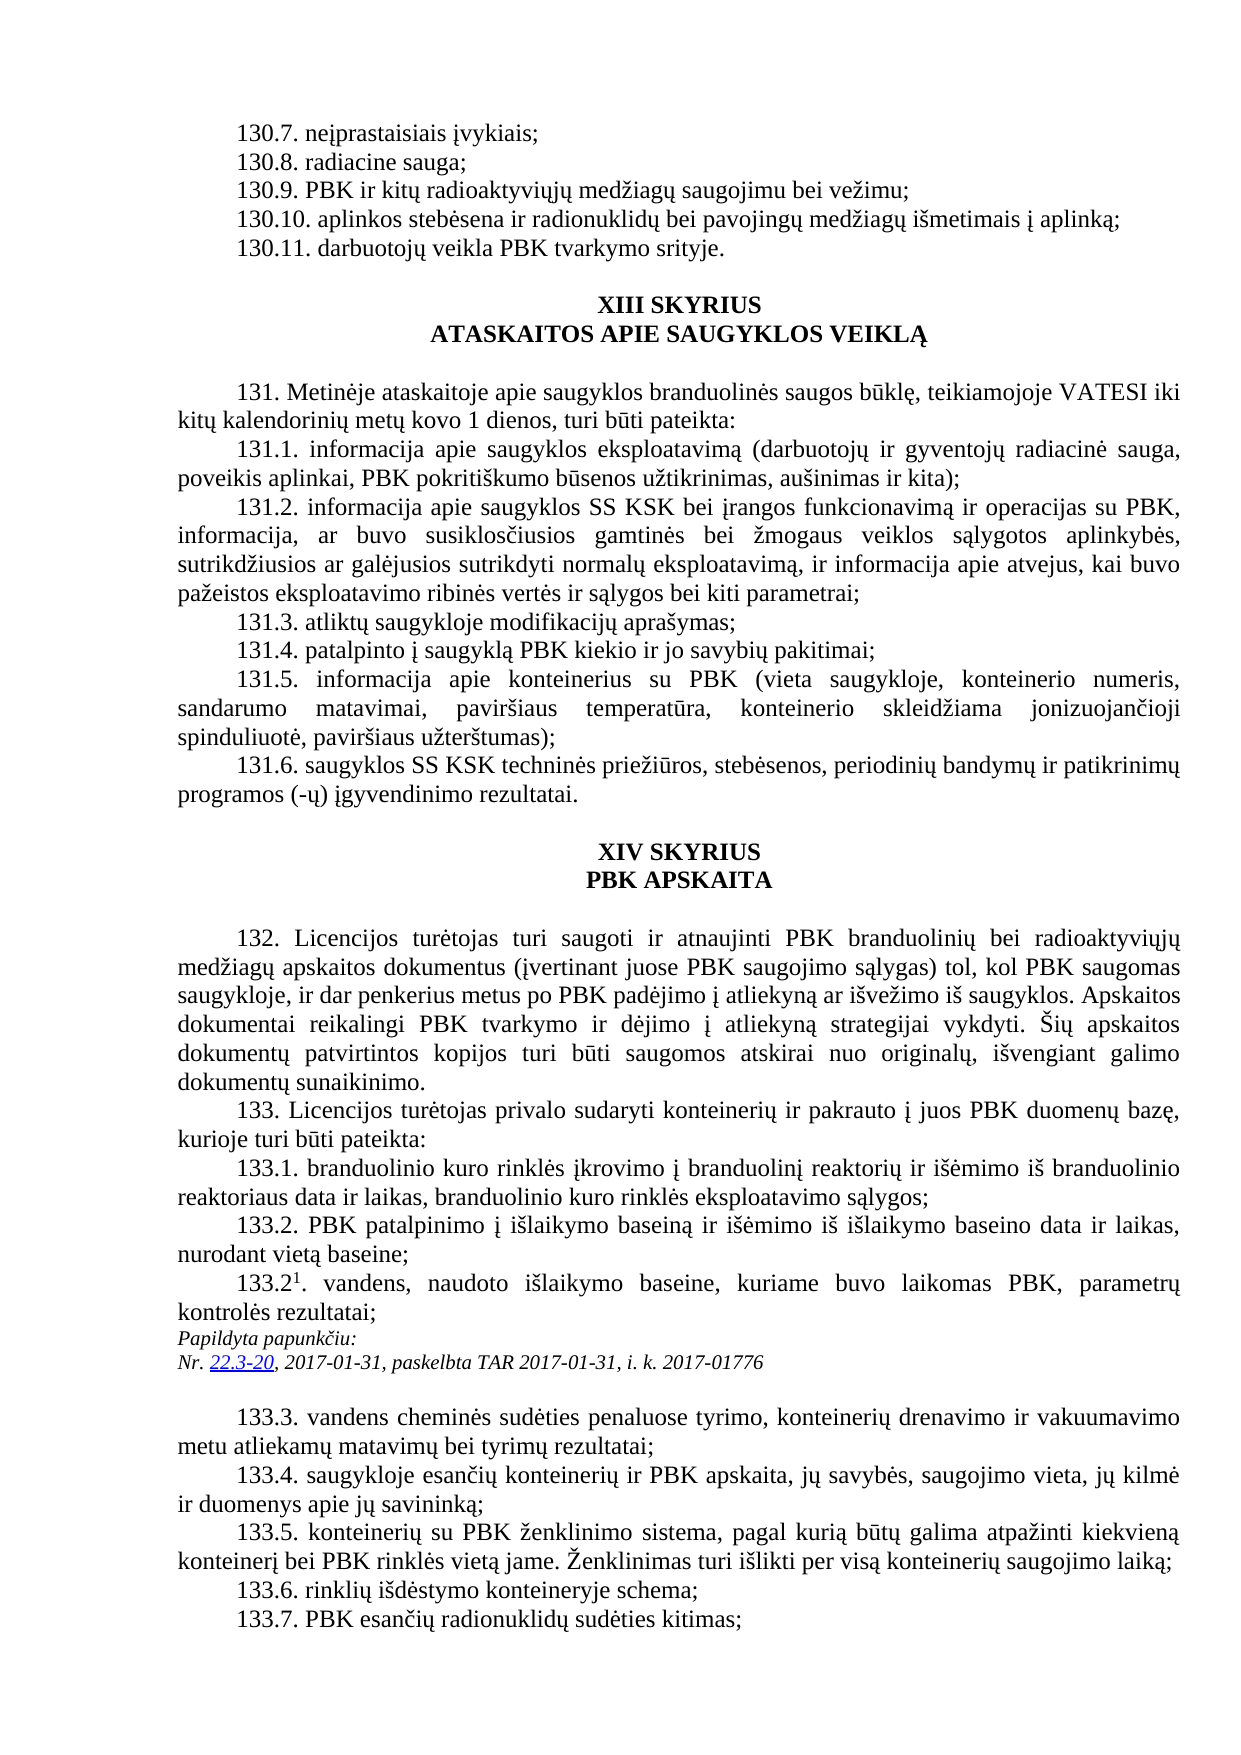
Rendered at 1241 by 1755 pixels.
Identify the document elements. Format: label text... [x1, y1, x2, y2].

text 131.6. saugyklos SS KSK techninės priežiūros, stebėsenos, periodinių bandymų ir patikrinimų programos (-ų) įgyvendinimo rezultatai. [177, 751, 1181, 808]
text 131.2. informacija apie saugyklos SS KSK bei įrangos funkcionavimą ir operacijas su PBK, informacija, ar buvo susiklosčiusios gamtinės bei žmogaus veiklos sąlygotos aplinkybės, sutrikdžiusios ar galėjusios sutrikdyti normalų eksploatavimą, ir informacija apie atvejus, kai buvo pažeistos eksploatavimo ribinės vertės ir sąlygos bei kiti parametrai; [177, 492, 1181, 607]
text 131.5. informacija apie konteinerius su PBK (vieta saugykloje, konteinerio numeris, sandarumo matavimai, paviršiaus temperatūra, konteinerio skleidžiama jonizuojančioji spinduliuotė, paviršiaus užterštumas); [177, 664, 1181, 751]
text Papildyta papunkčiu: [177, 1326, 1181, 1350]
text 133.2. PBK patalpinimo į išlaikymo baseiną ir išėmimo iš išlaikymo baseino data ir laikas, nurodant vietą baseine; [177, 1211, 1181, 1268]
text XIII SKYRIUS [177, 291, 1181, 319]
text 131. Metinėje ataskaitoje apie saugyklos branduolinės saugos būklę, teikiamojoje VATESI iki kitų kalendorinių metų kovo 1 dienos, turi būti pateikta: [177, 377, 1181, 434]
text 130.8. radiacine sauga; [177, 147, 1181, 176]
text 133.5. konteinerių su PBK ženklinimo sistema, pagal kurią būtų galima atpažinti kiekvieną konteinerį bei PBK rinklės vietą jame. Ženklinimas turi išlikti per visą konteinerių saugojimo laiką; [177, 1517, 1181, 1575]
text 132. Licencijos turėtojas turi saugoti ir atnaujinti PBK branduolinių bei radioaktyviųjų medžiagų apskaitos dokumentus (įvertinant juose PBK saugojimo sąlygas) tol, kol PBK saugomas saugykloje, ir dar penkerius metus po PBK padėjimo į atliekyną ar išvežimo iš saugyklos. Apskaitos dokumentai reikalingi PBK tvarkymo ir dėjimo į atliekyną strategijai vykdyti. Šių apskaitos dokumentų patvirtintos kopijos turi būti saugomos atskirai nuo originalų, išvengiant galimo dokumentų sunaikinimo. [177, 923, 1181, 1096]
text ATASKAITOS APIE SAUGYKLOS VEIKLĄ [177, 319, 1181, 348]
text 131.1. informacija apie saugyklos eksploatavimą (darbuotojų ir gyventojų radiacinė sauga, poveikis aplinkai, PBK pokritiškumo būsenos užtikrinimas, aušinimas ir kita); [177, 434, 1181, 492]
text 133.4. saugykloje esančių konteinerių ir PBK apskaita, jų savybės, saugojimo vieta, jų kilmė ir duomenys apie jų savininką; [177, 1460, 1181, 1517]
text 133.1. branduolinio kuro rinklės įkrovimo į branduolinį reaktorių ir išėmimo iš branduolinio reaktoriaus data ir laikas, branduolinio kuro rinklės eksploatavimo sąlygos; [177, 1153, 1181, 1211]
text 133.3. vandens cheminės sudėties penaluose tyrimo, konteinerių drenavimo ir vakuumavimo metu atliekamų matavimų bei tyrimų rezultatai; [177, 1402, 1181, 1460]
text PBK APSKAITA [177, 866, 1181, 894]
text 130.7. neįprastaisiais įvykiais; [177, 118, 1181, 147]
text 131.4. patalpinto į saugyklą PBK kiekio ir jo savybių pakitimai; [177, 636, 1181, 664]
text 133.21. vandens, naudoto išlaikymo baseine, kuriame buvo laikomas PBK, parametrų kontrolės rezultatai; [177, 1268, 1181, 1326]
text 131.3. atliktų saugykloje modifikacijų aprašymas; [177, 607, 1181, 636]
text XIV SKYRIUS [177, 837, 1181, 866]
text 130.11. darbuotojų veikla PBK tvarkymo srityje. [177, 233, 1181, 262]
text 133.7. PBK esančių radionuklidų sudėties kitimas; [177, 1604, 1181, 1632]
text 130.10. aplinkos stebėsena ir radionuklidų bei pavojingų medžiagų išmetimais į aplinką; [177, 204, 1181, 233]
text 133.6. rinklių išdėstymo konteineryje schema; [177, 1575, 1181, 1604]
text Nr. 22.3-20, 2017-01-31, paskelbta TAR 2017-01-31, i. k. 2017-01776 [177, 1350, 1181, 1374]
text 133. Licencijos turėtojas privalo sudaryti konteinerių ir pakrauto į juos PBK duomenų bazę, kurioje turi būti pateikta: [177, 1096, 1181, 1153]
text 130.9. PBK ir kitų radioaktyviųjų medžiagų saugojimu bei vežimu; [177, 176, 1181, 204]
